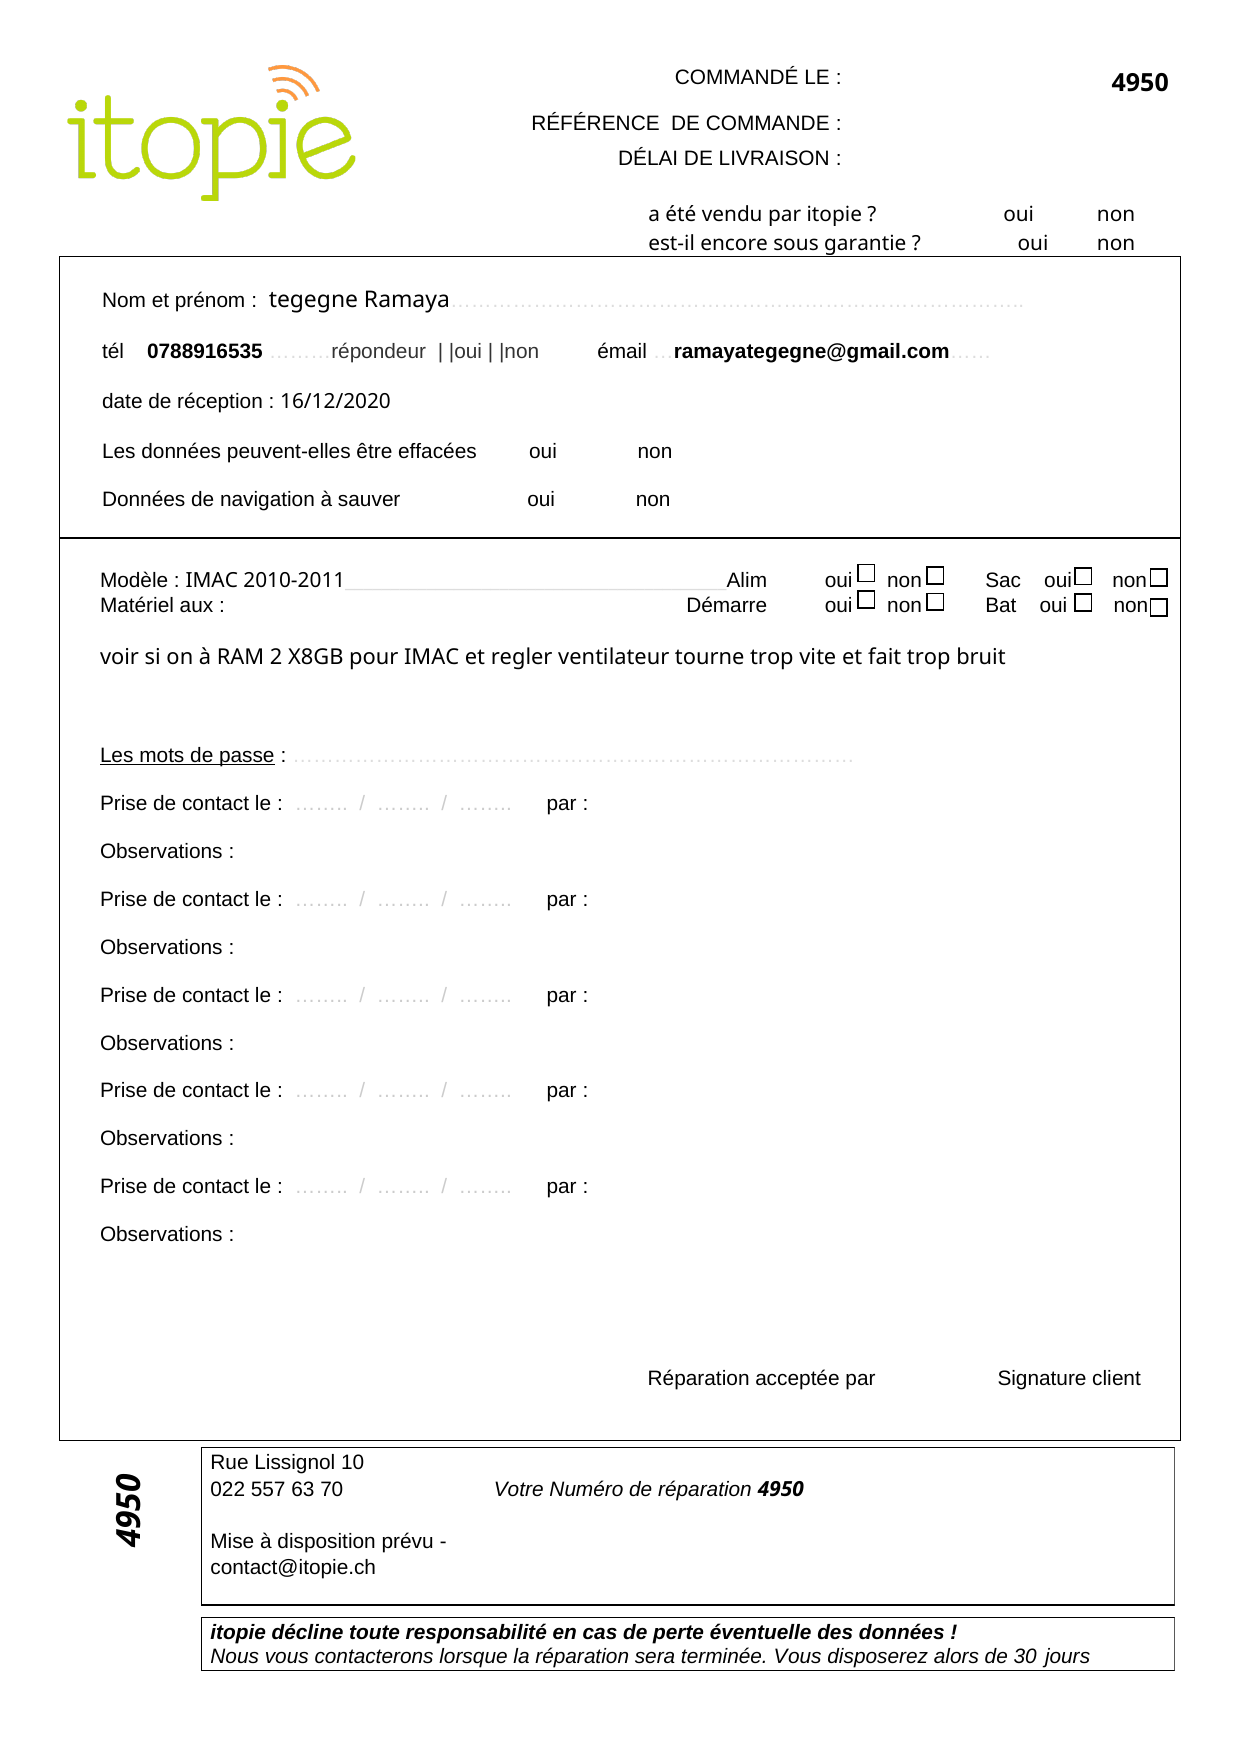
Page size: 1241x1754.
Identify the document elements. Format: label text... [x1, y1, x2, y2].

table_header 4950 [59, 1441, 195, 1677]
text a été vendu par itopie ? oui non [59, 199, 1181, 228]
text tél 0788916535 ………répondeur | |oui | |non émail …ramayategegne@gmail.com…… [60, 335, 1180, 362]
text Nom et prénom : tegegne Ramaya……………………………………………………………………….. [60, 280, 1180, 314]
table_cell itopie décline toute responsabilité en cas de perte éventuelle des données ! Nous vous contacterons lorsque la réparation sera terminée. Vous disposerez alors de 30 jours [195, 1611, 1180, 1677]
table_cell [847, 105, 1180, 140]
text Prise de contact le : …….. / …….. / …….. par : [60, 788, 1180, 815]
table_cell DÉLAI DE LIVRAISON : [490, 140, 847, 175]
table_cell RÉFÉRENCE DE COMMANDE : [490, 105, 847, 140]
text Observations : [60, 1123, 1180, 1150]
table_header 4950 [847, 59, 1180, 104]
table_header Rue Lissignol 10 022 557 63 70 Votre Numéro de réparation 4950 Mise à disposition prévu - contact@itopie.ch [195, 1441, 1180, 1611]
table_header COMMANDÉ LE : [490, 59, 847, 104]
text Matériel aux : Démarre oui non Bat oui non [60, 590, 1180, 617]
text Réparation acceptée par Signature client [60, 1363, 1180, 1390]
text date de réception : 16/12/2020 [60, 383, 1180, 415]
text voir si on à RAM 2 X8GB pour IMAC et regler ventilateur tourne trop vite et fait trop bruit [60, 638, 1180, 671]
text Observations : [60, 836, 1180, 863]
table_cell [847, 140, 1180, 175]
text Observations : [60, 931, 1180, 958]
text Modèle : IMAC 2010-2011 Alim oui non Sac oui non [60, 562, 856, 590]
text Modèle : IMAC 2010-2011 Alim oui non Sac oui non [948, 562, 1180, 590]
text Observations : [60, 1219, 1180, 1246]
text est-il encore sous garantie ? oui non [59, 228, 1181, 256]
text Prise de contact le : …….. / …….. / …….. par : [60, 1075, 1180, 1102]
text Données de navigation à sauver oui non [60, 484, 1180, 511]
text Prise de contact le : …….. / …….. / …….. par : [60, 1171, 1180, 1198]
text Observations : [60, 1027, 1180, 1054]
text Les mots de passe : ……………………………………………………………………… [60, 740, 1180, 767]
text Les données peuvent-elles être effacées oui non [60, 436, 1180, 463]
text Modèle : IMAC 2010-2011 Alim oui non Sac oui non [879, 562, 925, 590]
text Prise de contact le : …….. / …….. / …….. par : [60, 979, 1180, 1006]
text Prise de contact le : …….. / …….. / …….. par : [60, 883, 1180, 911]
picture [67, 65, 356, 201]
